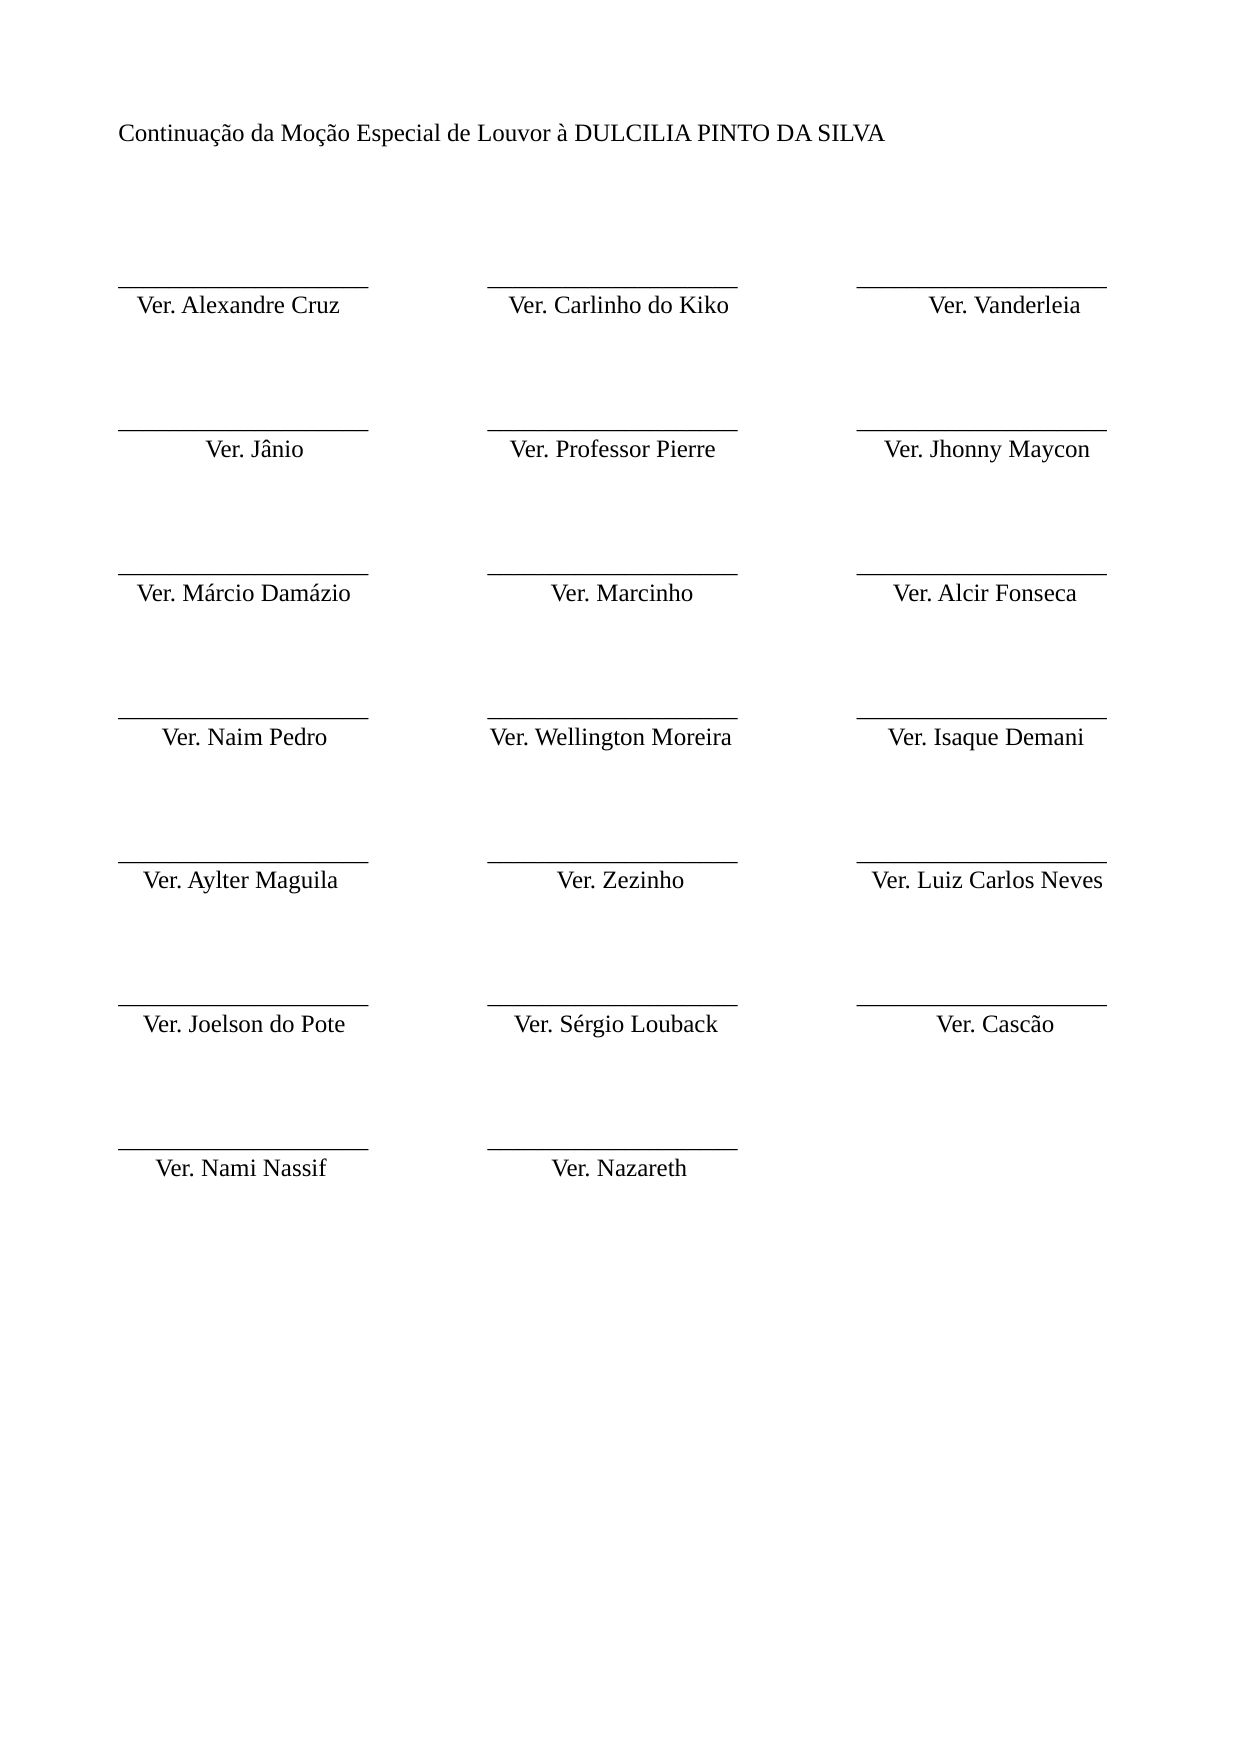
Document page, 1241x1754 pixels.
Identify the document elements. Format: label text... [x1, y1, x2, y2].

text Ver. Aylter Maguila Ver. Zezinho Ver. Luiz Carlos Neves [118, 866, 1122, 894]
text ____________________ ____________________ ____________________ [118, 693, 1122, 722]
text ____________________ ____________________ ____________________ [118, 549, 1122, 578]
text ____________________ ____________________ ____________________ Ver. Alexandre Cruz Ver. Carlinho do Kiko Ver. Vanderleia [118, 262, 1122, 319]
text Ver. Jânio Ver. Professor Pierre Ver. Jhonny Maycon [118, 434, 1122, 463]
text Ver. Márcio Damázio Ver. Marcinho Ver. Alcir Fonseca [118, 578, 1122, 607]
text Ver. Nami Nassif Ver. Nazareth [118, 1153, 1122, 1182]
text ____________________ ____________________ ____________________ [118, 406, 1122, 434]
text ____________________ ____________________ ____________________ [118, 981, 1122, 1009]
text Ver. Naim Pedro Ver. Wellington Moreira Ver. Isaque Demani [118, 722, 1122, 751]
text ____________________ ____________________ [118, 1124, 1122, 1153]
text Continuação da Moção Especial de Louvor à DULCILIA PINTO DA SILVA [118, 118, 1122, 147]
text Ver. Joelson do Pote Ver. Sérgio Louback Ver. Cascão [118, 1009, 1122, 1038]
text ____________________ ____________________ ____________________ [118, 837, 1122, 866]
